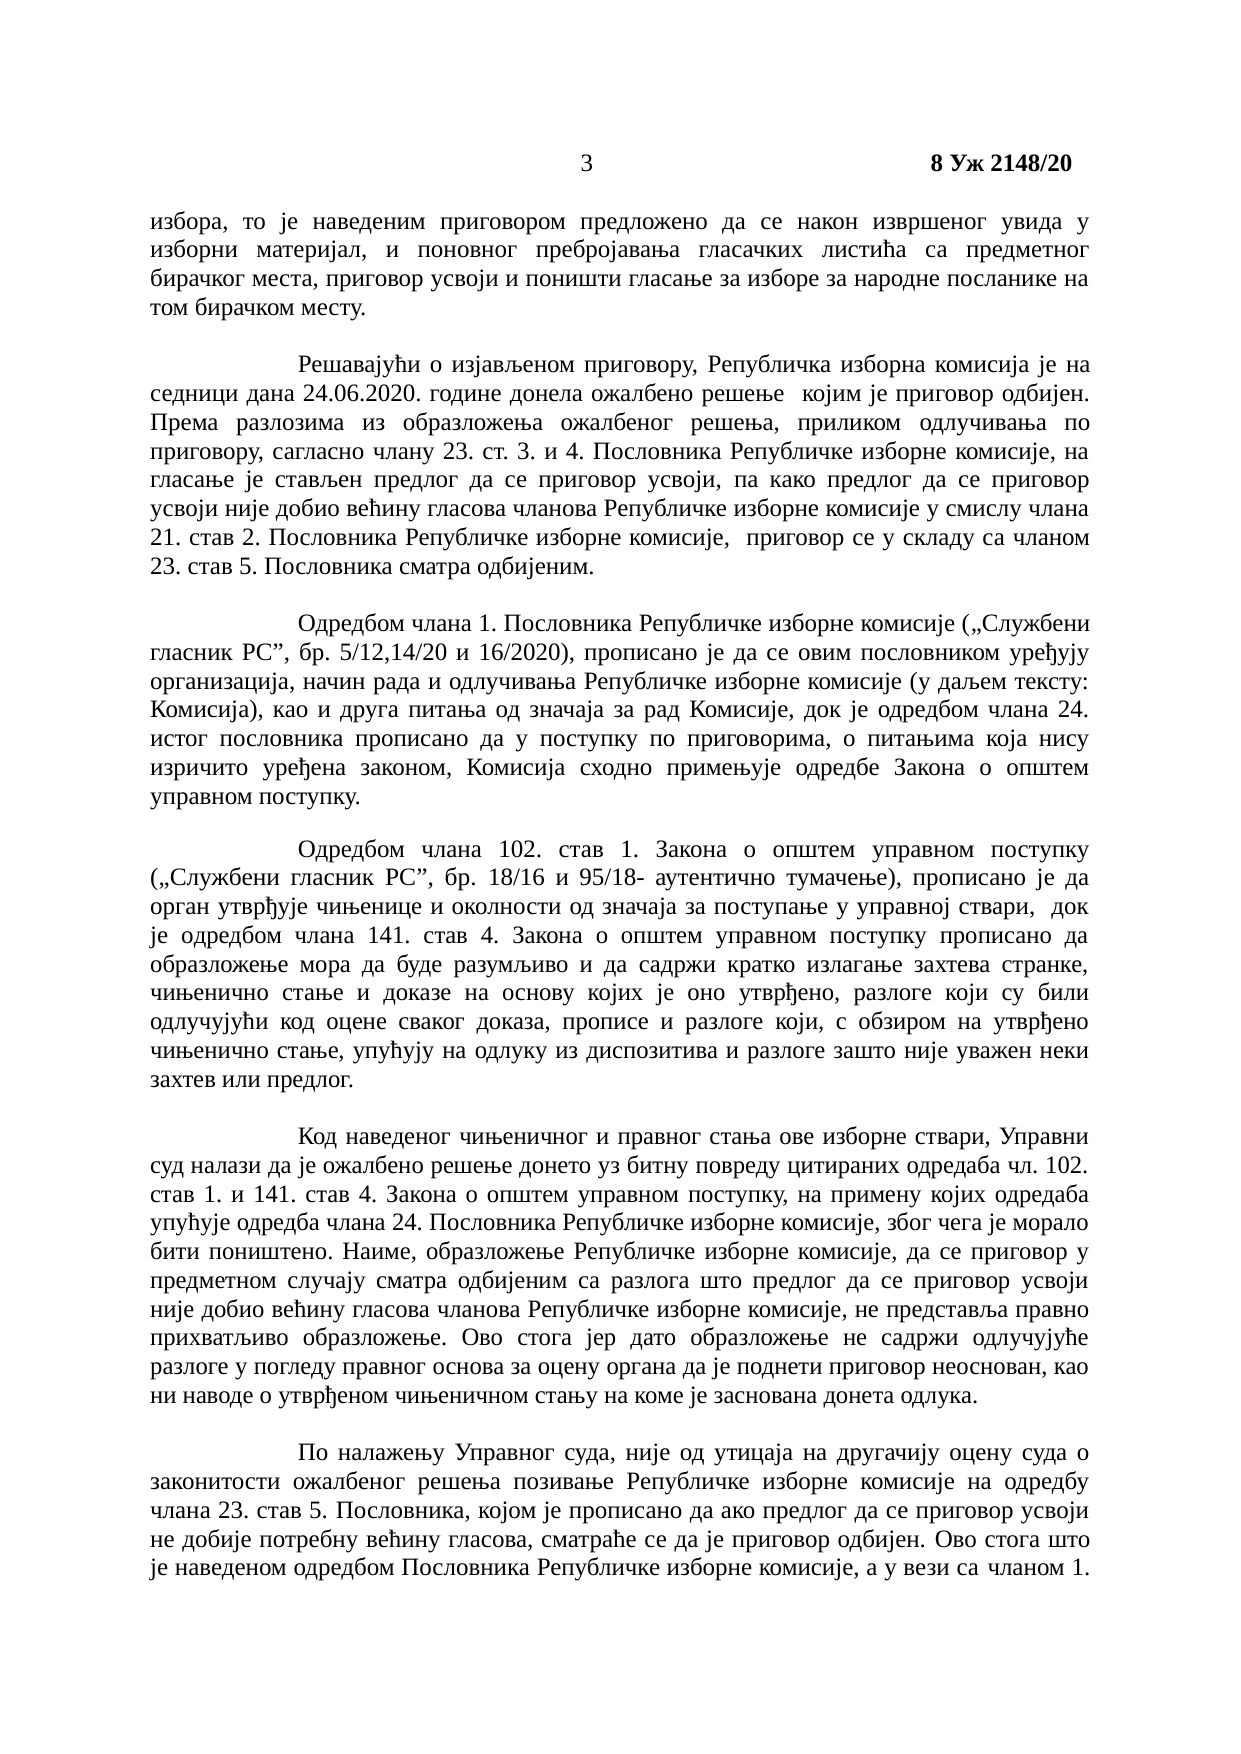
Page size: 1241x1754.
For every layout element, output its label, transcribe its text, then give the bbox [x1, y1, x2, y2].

text Одредбом члана 102. став 1. Закона о општем управном поступку („Службени гласник РС”, бр. 18/16 и 95/18- аутентично тумачење), прописано је да орган утврђује чињенице и околности од значаја за поступање у управној ствари, док је одредбом члана 141. став 4. Закона о општем управном поступку прописано да образложење мора да буде разумљиво и да садржи кратко излагање захтева странке, чињенично стање и доказе на основу којих је оно утврђено, разлоге који су били одлучујући код оцене сваког доказа, прописе и разлоге који, с обзиром на утврђено чињенично стање, упућују на одлуку из диспозитива и разлоге зашто није уважен неки захтев или предлог. [150, 834, 1090, 1092]
text Решавајући о изјављеном приговору, Републичка изборна комисија је на седници дана 24.06.2020. године донела ожалбено решење којим је приговор одбијен. Према разлозима из образложења ожалбеног решења, приликом одлучивања по приговору, сагласно члану 23. ст. 3. и 4. Пословника Републичке изборне комисије, на гласање је стављен предлог да се приговор усвоји, па како предлог да се приговор усвоји није добио већину гласова чланова Републичке изборне комисије у смислу члана 21. став 2. Пословника Републичке изборне комисије, приговор се у складу са чланом 23. став 5. Пословника сматра одбијеним. [150, 349, 1090, 579]
text избора, то је наведеним приговором предложено да се након извршеног увида у изборни материјал, и поновног пребројавања гласачких листића са предметног бирачког места, приговор усвоји и поништи гласање за изборе за народне посланике на том бирачком месту. [150, 206, 1090, 321]
text По налажењу Управног суда, није од утицаја на другачију оцену суда о законитости ожалбеног решења позивање Републичке изборне комисије на одредбу члана 23. став 5. Пословника, којом је прописано да ако предлог да се приговор усвоји не добије потребну већину гласова, сматраће се да је приговор одбијен. Ово стога што је наведеном одредбом Пословника Републичке изборне комисије, а у вези са чланом 1. [150, 1437, 1090, 1581]
text Код наведеног чињеничног и правног стања ове изборне ствари, Управни суд налази да је ожалбено решење донето уз битну повреду цитираних одредаба чл. 102. став 1. и 141. став 4. Закона о општем управном поступку, на примену којих одредаба упућује одредба члана 24. Пословника Републичке изборне комисије, због чега је морало бити поништено. Наиме, образложење Републичке изборне комисије, да се приговор у предметном случају сматра одбијеним са разлога што предлог да се приговор усвоји није добио већину гласова чланова Републичке изборне комисије, не представља правно прихватљиво образложење. Ово стога јер дато образложење не садржи одлучујуће разлоге у погледу правног основа за оцену органа да је поднети приговор неоснован, као ни наводе о утврђеном чињеничном стању на коме је заснована донета одлука. [150, 1121, 1090, 1409]
text Одредбом члана 1. Пословника Републичке изборне комисије („Службени гласник РС”, бр. 5/12,14/20 и 16/2020), прописано је да се овим пословником уређују организација, начин рада и одлучивања Републичке изборне комисије (у даљем тексту: Комисија), као и друга питања од значаја за рад Комисије, док је одредбом члана 24. истог пословника прописано да у поступку по приговорима, о питањима која нису изричито уређена законом, Комисија сходно примењује одредбе Закона о општем управном поступку. [150, 608, 1090, 809]
